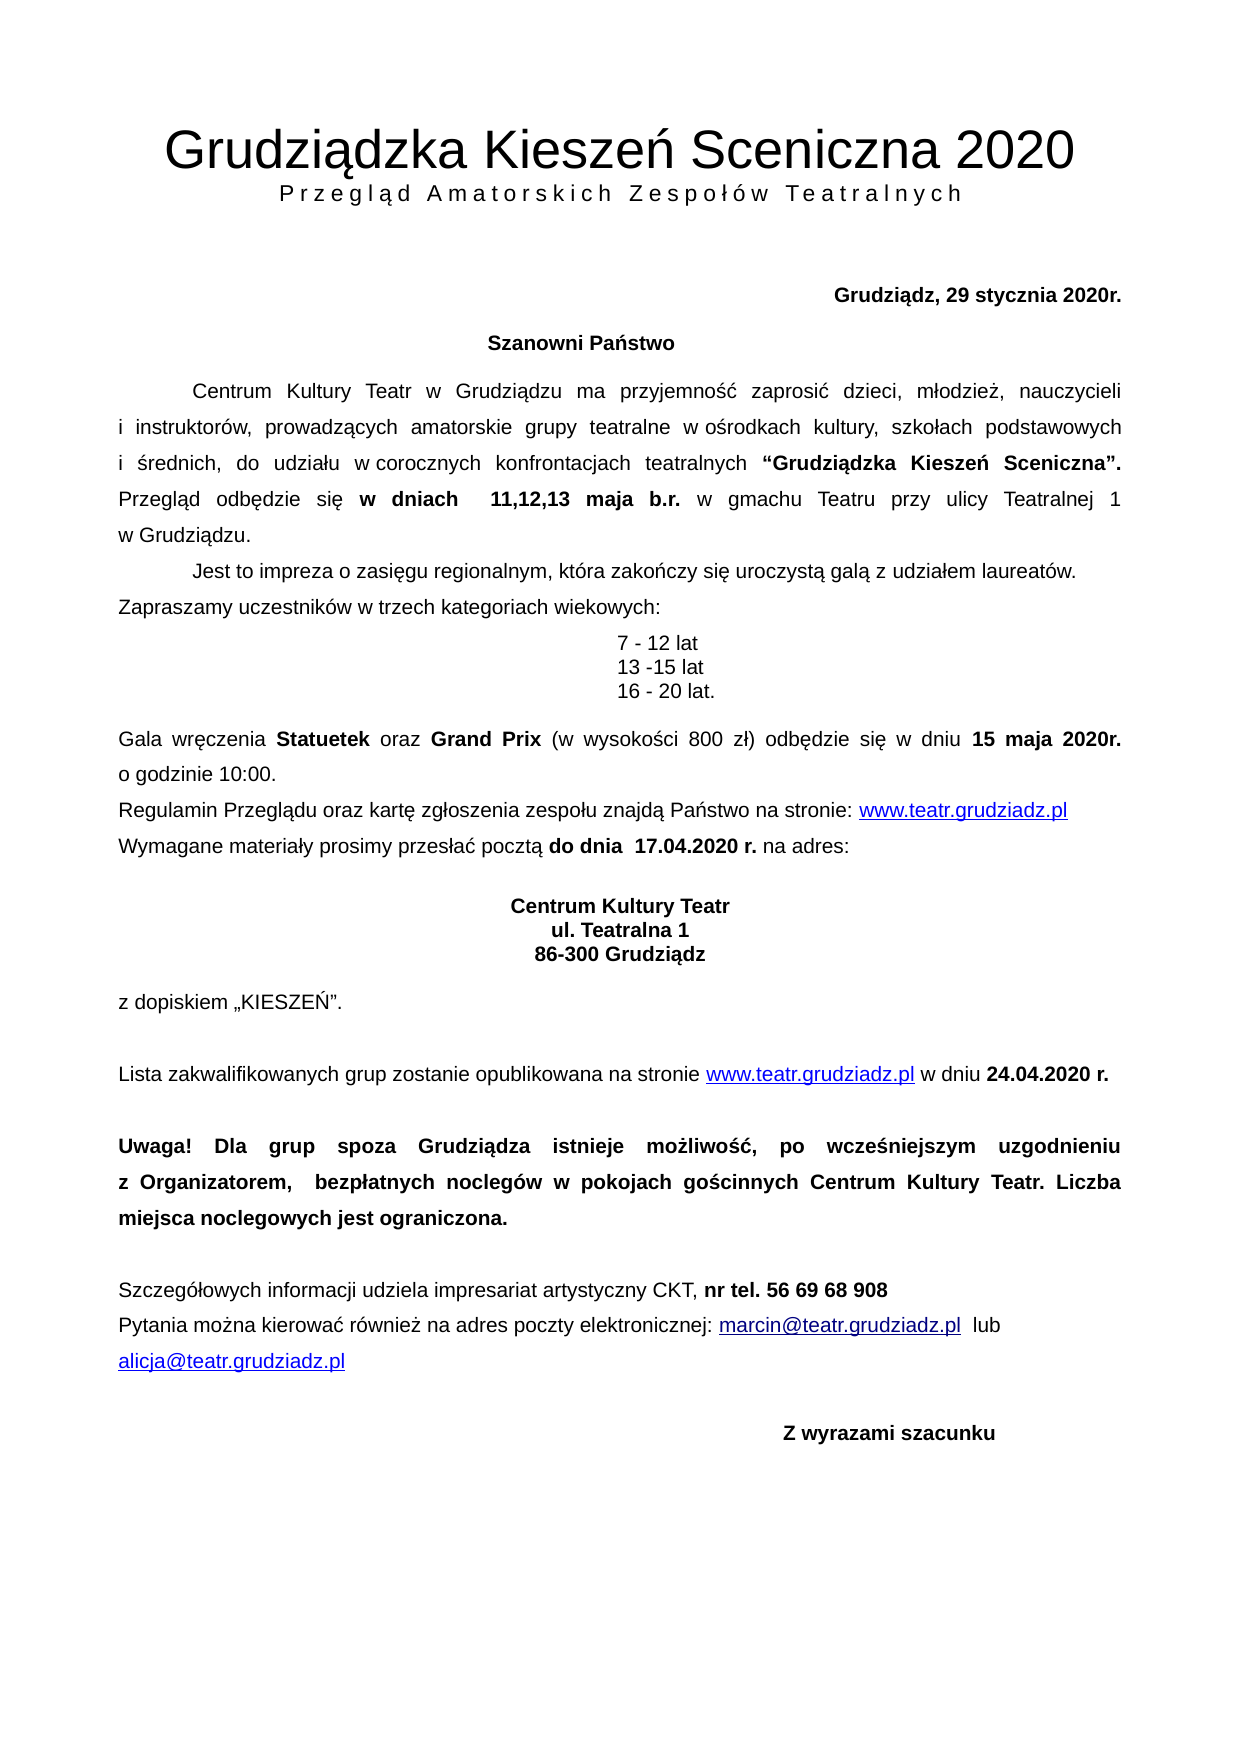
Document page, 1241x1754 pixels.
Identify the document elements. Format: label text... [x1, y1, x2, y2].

text z dopiskiem „KIESZEŃ”. [118, 990, 1122, 1014]
text Pytania można kierować również na adres poczty elektronicznej: marcin@teatr.grudziadz.pl lub alicja@teatr.grudziadz.pl [118, 1313, 1122, 1373]
text Jest to impreza o zasięgu regionalnym, która zakończy się uroczystą galą z udziałem laureatów. Zapraszamy uczestników w trzech kategoriach wiekowych: [118, 559, 1122, 618]
text Wymagane materiały prosimy przesłać pocztą do dnia 17.04.2020 r. na adres: [118, 834, 1122, 858]
text Przegląd Amatorskich Zespołów Teatralnych [118, 180, 1122, 207]
text 7 - 12 lat [118, 631, 1122, 654]
text Szczegółowych informacji udziela impresariat artystyczny CKT, nr tel. 56 69 68 908 [118, 1277, 1122, 1301]
text 86-300 Grudziądz [118, 942, 1122, 966]
text Centrum Kultury Teatr [118, 894, 1122, 918]
text ul. Teatralna 1 [118, 918, 1122, 942]
text Uwaga! Dla grup spoza Grudziądza istnieje możliwość, po wcześniejszym uzgodnieniu z Organizatorem, bezpłatnych noclegów w pokojach gościnnych Centrum Kultury Teatr. Liczba miejsca noclegowych jest ograniczona. [118, 1134, 1122, 1229]
text Z wyrazami szacunku [709, 1421, 1122, 1445]
text Szanowni Państwo [118, 331, 1122, 355]
text Gala wręczenia Statuetek oraz Grand Prix (w wysokości 800 zł) odbędzie się w dniu 15 maja 2020r. o godzinie 10:00. [118, 726, 1122, 786]
text Lista zakwalifikowanych grup zostanie opublikowana na stronie www.teatr.grudziadz.pl w dniu 24.04.2020 r. [118, 1062, 1122, 1086]
text 13 -15 lat [118, 654, 1122, 678]
text Grudziądzka Kieszeń Sceniczna 2020 [118, 118, 1122, 180]
text Regulamin Przeglądu oraz kartę zgłoszenia zespołu znajdą Państwo na stronie: www.teatr.grudziadz.pl [118, 798, 1122, 822]
text Grudziądz, 29 stycznia 2020r. [118, 283, 1122, 307]
text 16 - 20 lat. [118, 678, 1122, 702]
text Centrum Kultury Teatr w Grudziądzu ma przyjemność zaprosić dzieci, młodzież, nauczycieli i instruktorów, prowadzących amatorskie grupy teatralne w ośrodkach kultury, szkołach podstawowych i średnich, do udziału w corocznych konfrontacjach teatralnych “Grudziądzka Kieszeń Sceniczna”. Przegląd odbędzie się w dniach 11,12,13 maja b.r. w gmachu Teatru przy ulicy Teatralnej 1 w Grudziądzu. [118, 379, 1122, 547]
